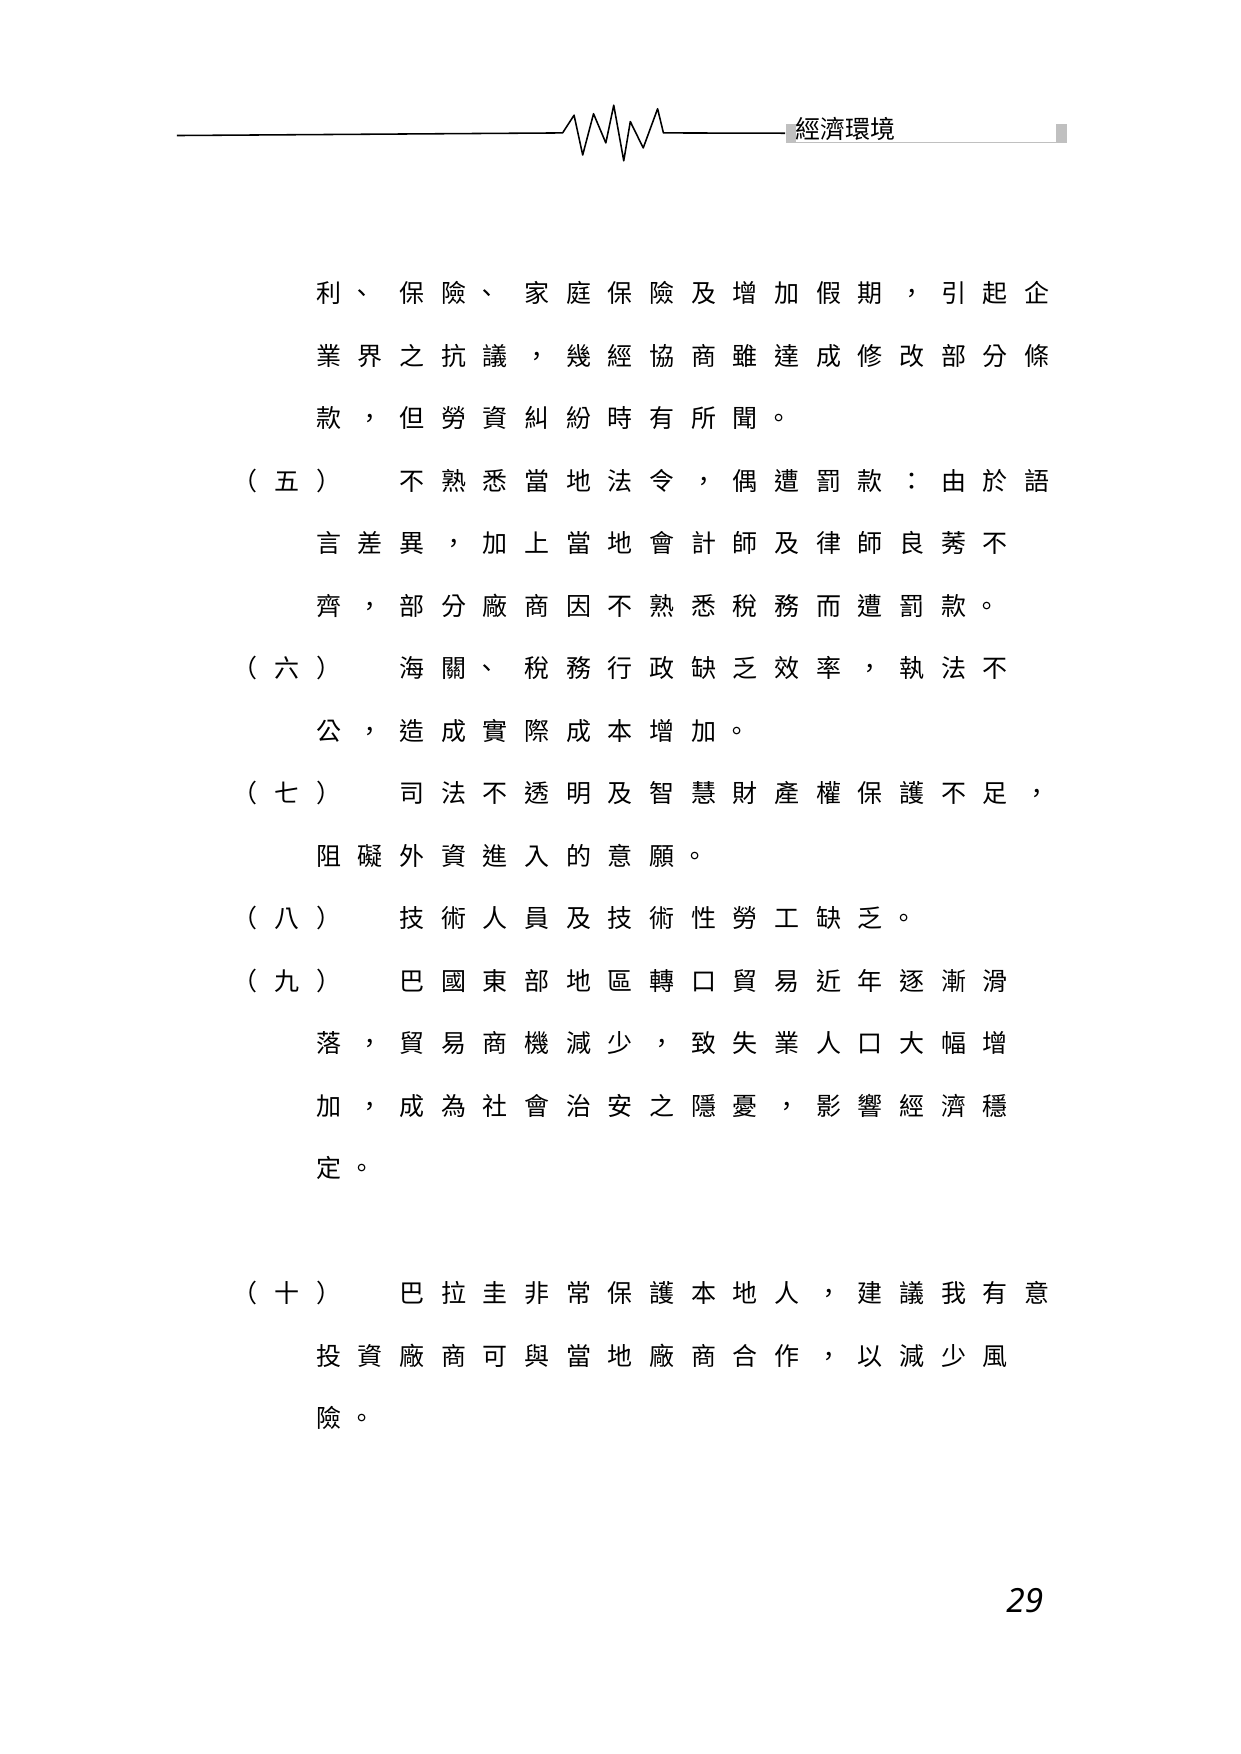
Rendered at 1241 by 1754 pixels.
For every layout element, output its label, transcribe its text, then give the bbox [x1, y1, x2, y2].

text （九） 巴國東部地區轉口貿易近年逐漸滑落，貿易商機減少，致失業人口大幅增加，成為社會治安之隱憂，影響經濟穩定。 [207, 938, 1058, 1188]
text （八） 技術人員及技術性勞工缺乏。 [207, 875, 1058, 938]
text （十） 巴拉圭非常保護本地人，建議我有意投資廠商可與當地廠商合作，以減少風險。 [207, 1250, 1058, 1438]
text （五） 不熟悉當地法令，偶遭罰款：由於語言差異，加上當地會計師及律師良莠不齊，部分廠商因不熟悉稅務而遭罰款。 [207, 438, 1058, 625]
text （七） 司法不透明及智慧財產權保護不足，阻礙外資進入的意願。 [207, 750, 1058, 875]
text （六） 海關、稅務行政缺乏效率，執法不公，造成實際成本增加。 [207, 625, 1058, 750]
text 利、保險、家庭保險及增加假期，引起企業界之抗議，幾經協商雖達成修改部分條款，但勞資糾紛時有所聞。 [207, 250, 1058, 438]
